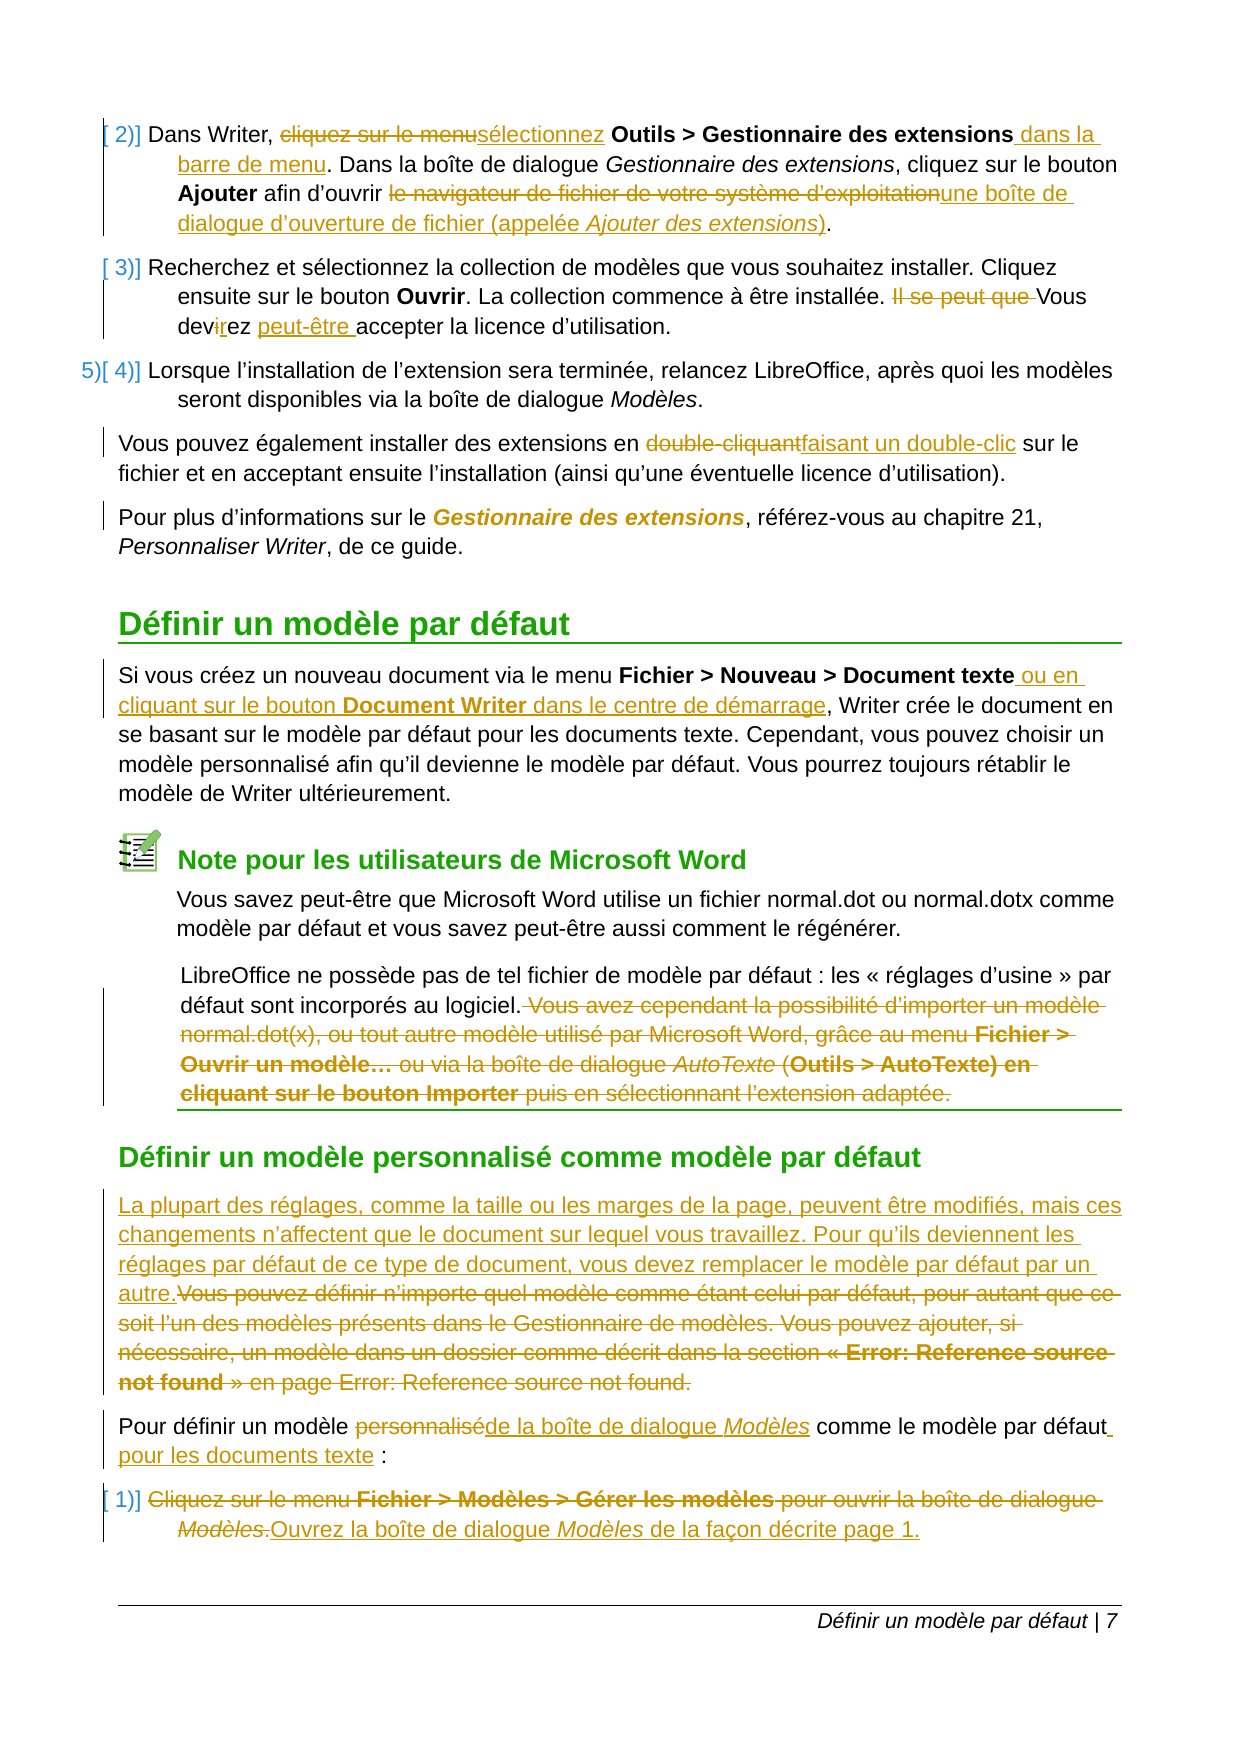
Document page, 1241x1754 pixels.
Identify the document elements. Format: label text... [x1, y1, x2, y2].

list Recherchez et sélectionnez la collection de modèles que vous souhaitez installer. Cliquez ensuite sur le bouton Ouvrir. La collection commence à être installée. Vous devrez peut-être accepter la licence d’utilisation. [148, 251, 1122, 339]
list Lorsque l’installation de l’extension sera terminée, relancez LibreOffice, après quoi les modèles seront disponibles via la boîte de dialogue Modèles. [148, 354, 1122, 413]
list Dans Writer, sélectionnez Outils > Gestionnaire des extensions dans la barre de menu. Dans la boîte de dialogue Gestionnaire des extensions, cliquez sur le bouton Ajouter afin d’ouvrir une boîte de dialogue d’ouverture de fichier (appelée Ajouter des extensions). [148, 118, 1122, 236]
text Pour définir un modèle de la boîte de dialogue Modèles comme le modèle par défaut pour les documents texte : [118, 1409, 1122, 1468]
list Note pour les utilisateurs de Microsoft Word [118, 828, 1122, 875]
text Si vous créez un nouveau document via le menu Fichier > Nouveau > Document texte ou en cliquant sur le bouton Document Writer dans le centre de démarrage, Writer crée le document en se basant sur le modèle par défaut pour les documents texte. Cependant, vous pouvez choisir un modèle personnalisé afin qu’il devienne le modèle par défaut. Vous pourrez toujours rétablir le modèle de Writer ultérieurement. [118, 659, 1122, 806]
list Ouvrez la boîte de dialogue Modèles de la façon décrite page 1. [148, 1483, 1122, 1542]
text Vous pouvez également installer des extensions en faisant un double-clic sur le fichier et en acceptant ensuite l’installation (ainsi qu’une éventuelle licence d’utilisation). [118, 427, 1122, 486]
text La plupart des réglages, comme la taille ou les marges de la page, peuvent être modifiés, mais ces changements n’affectent que le document sur lequel vous travaillez. Pour qu’ils deviennent les réglages par défaut de ce type de document, vous devez remplacer le modèle par défaut par un autre. [118, 1189, 1122, 1215]
text Pour plus d’informations sur le Gestionnaire des extensions, référez-vous au chapitre 21, Personnaliser Writer, de ce guide. [118, 501, 1122, 560]
subtitle Définir un modèle personnalisé comme modèle par défaut [118, 1141, 1122, 1174]
text La plupart des réglages, comme la taille ou les marges de la page, peuvent être modifiés, mais ces changements n’affectent que le document sur lequel vous travaillez. Pour qu’ils deviennent les réglages par défaut de ce type de document, vous devez remplacer le modèle par défaut par un autre. [118, 1216, 1122, 1395]
text LibreOffice ne possède pas de tel fichier de modèle par défaut : les « réglages d’usine » par défaut sont incorporés au logiciel. [177, 956, 1122, 1109]
text Vous savez peut-être que Microsoft Word utilise un fichier normal.dot ou normal.dotx comme modèle par défaut et vous savez peut-être aussi comment le régénérer. [176, 882, 1122, 941]
subtitle Définir un modèle par défaut [118, 604, 1122, 642]
